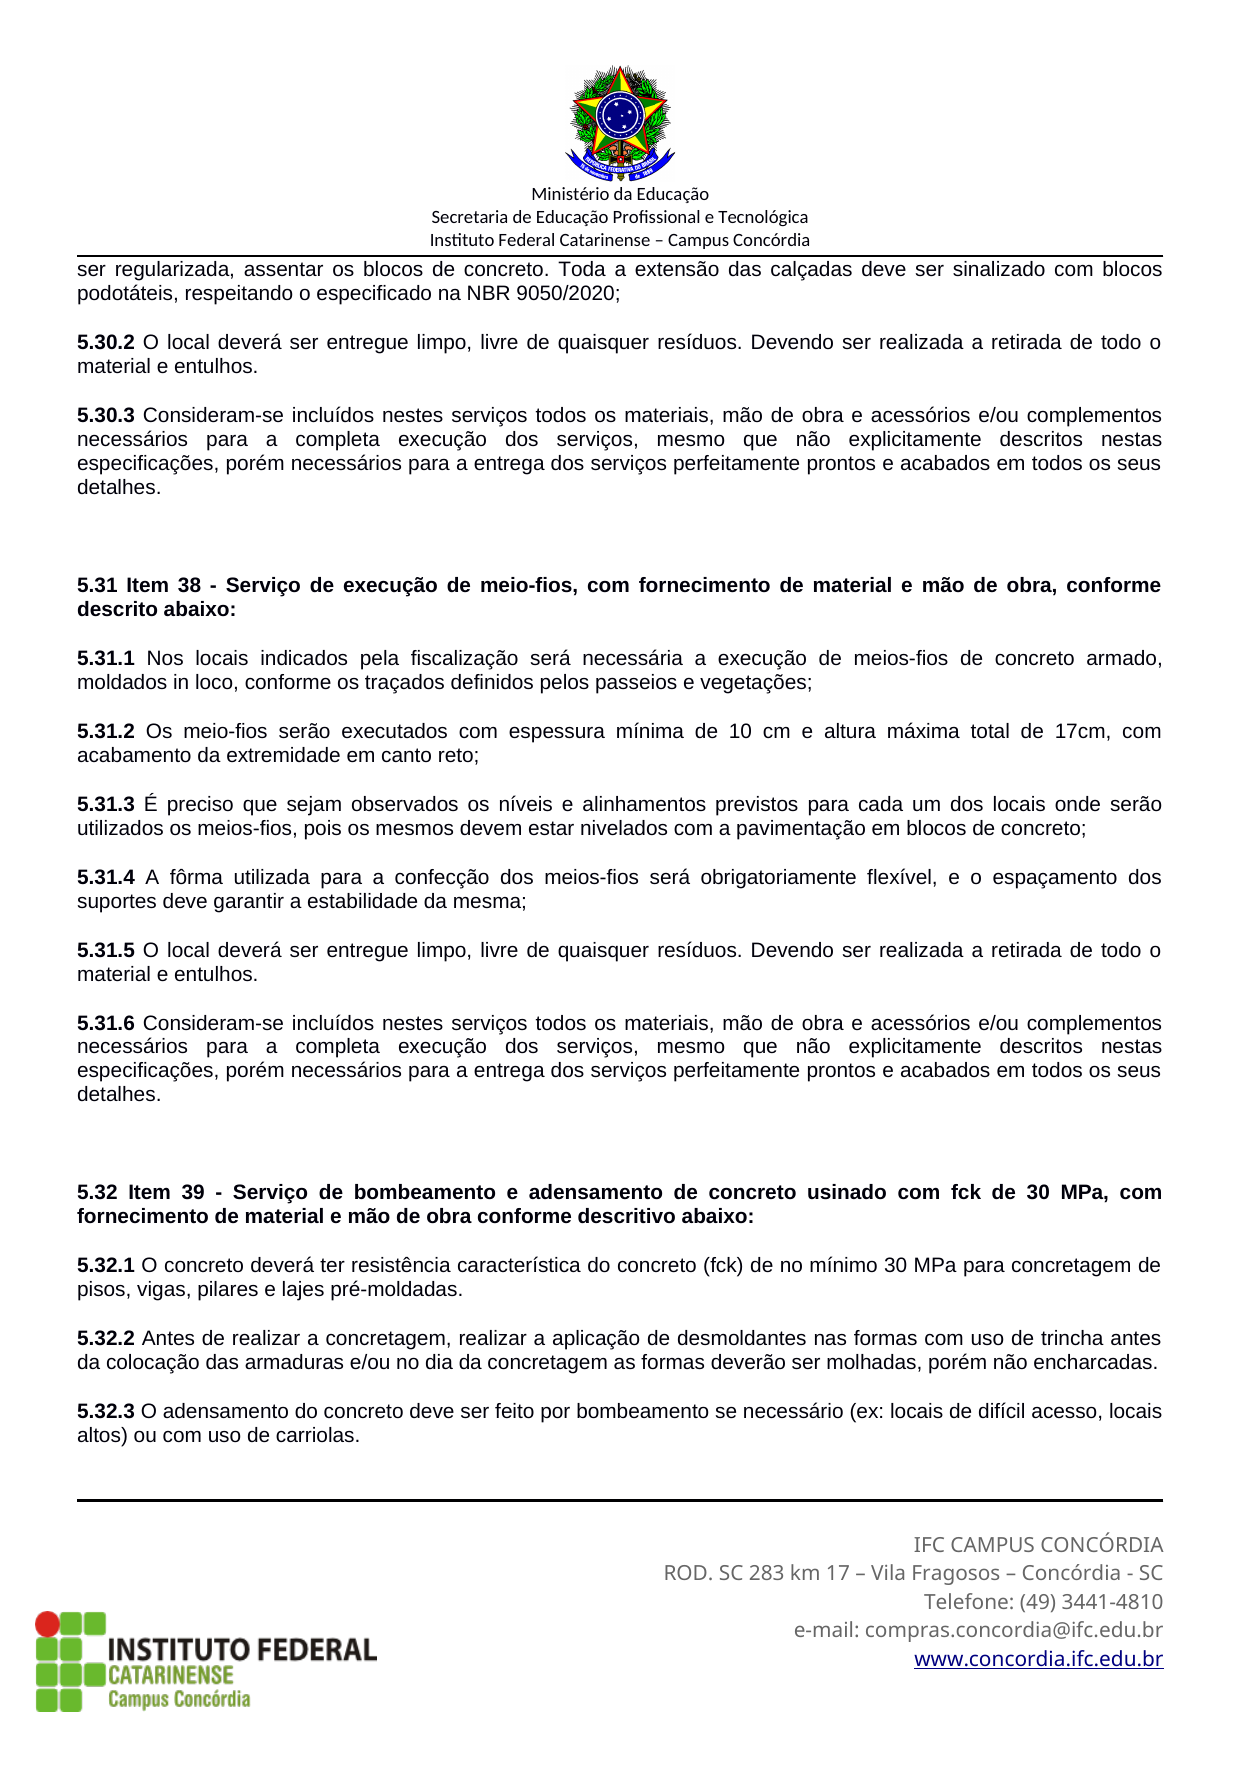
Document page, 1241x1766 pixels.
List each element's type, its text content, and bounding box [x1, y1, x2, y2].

text 5.32.2 Antes de realizar a concretagem, realizar a aplicação de desmoldantes nas formas com uso de trincha antes da colocação das armaduras e/ou no dia da concretagem as formas deverão ser molhadas, porém não encharcadas. [77, 1326, 1163, 1374]
text 5.32 Item 39 - Serviço de bombeamento e adensamento de concreto usinado com fck de 30 MPa, com fornecimento de material e mão de obra conforme descritivo abaixo: [77, 1180, 1163, 1228]
text 5.30.2 O local deverá ser entregue limpo, livre de quaisquer resíduos. Devendo ser realizada a retirada de todo o material e entulhos. [77, 330, 1163, 378]
text 5.32.1 O concreto deverá ter resistência característica do concreto (fck) de no mínimo 30 MPa para concretagem de pisos, vigas, pilares e lajes pré-moldadas. [77, 1253, 1163, 1301]
text 5.32.3 O adensamento do concreto deve ser feito por bombeamento se necessário (ex: locais de difícil acesso, locais altos) ou com uso de carriolas. [77, 1399, 1163, 1447]
text 5.31.6 Consideram-se incluídos nestes serviços todos os materiais, mão de obra e acessórios e/ou complementos necessários para a completa execução dos serviços, mesmo que não explicitamente descritos nestas especificações, porém necessários para a entrega dos serviços perfeitamente prontos e acabados em todos os seus detalhes. [77, 1010, 1163, 1106]
text 5.31.3 É preciso que sejam observados os níveis e alinhamentos previstos para cada um dos locais onde serão utilizados os meios-fios, pois os mesmos devem estar nivelados com a pavimentação em blocos de concreto; [77, 792, 1163, 839]
picture [565, 65, 676, 182]
text 5.30.3 Consideram-se incluídos nestes serviços todos os materiais, mão de obra e acessórios e/ou complementos necessários para a completa execução dos serviços, mesmo que não explicitamente descritos nestas especificações, porém necessários para a entrega dos serviços perfeitamente prontos e acabados em todos os seus detalhes. [77, 403, 1163, 499]
picture [35, 1611, 377, 1712]
text 5.31.2 Os meio-fios serão executados com espessura mínima de 10 cm e altura máxima total de 17cm, com acabamento da extremidade em canto reto; [77, 719, 1163, 767]
text 5.31 Item 38 - Serviço de execução de meio-fios, com fornecimento de material e mão de obra, conforme descrito abaixo: [77, 573, 1163, 621]
text ser regularizada, assentar os blocos de concreto. Toda a extensão das calçadas deve ser sinalizado com blocos podotáteis, respeitando o especificado na NBR 9050/2020; [77, 257, 1163, 305]
text 5.31.1 Nos locais indicados pela fiscalização será necessária a execução de meios-fios de concreto armado, moldados in loco, conforme os traçados definidos pelos passeios e vegetações; [77, 646, 1163, 694]
text 5.31.5 O local deverá ser entregue limpo, livre de quaisquer resíduos. Devendo ser realizada a retirada de todo o material e entulhos. [77, 937, 1163, 985]
text 5.31.4 A fôrma utilizada para a confecção dos meios-fios será obrigatoriamente flexível, e o espaçamento dos suportes deve garantir a estabilidade da mesma; [77, 864, 1163, 912]
